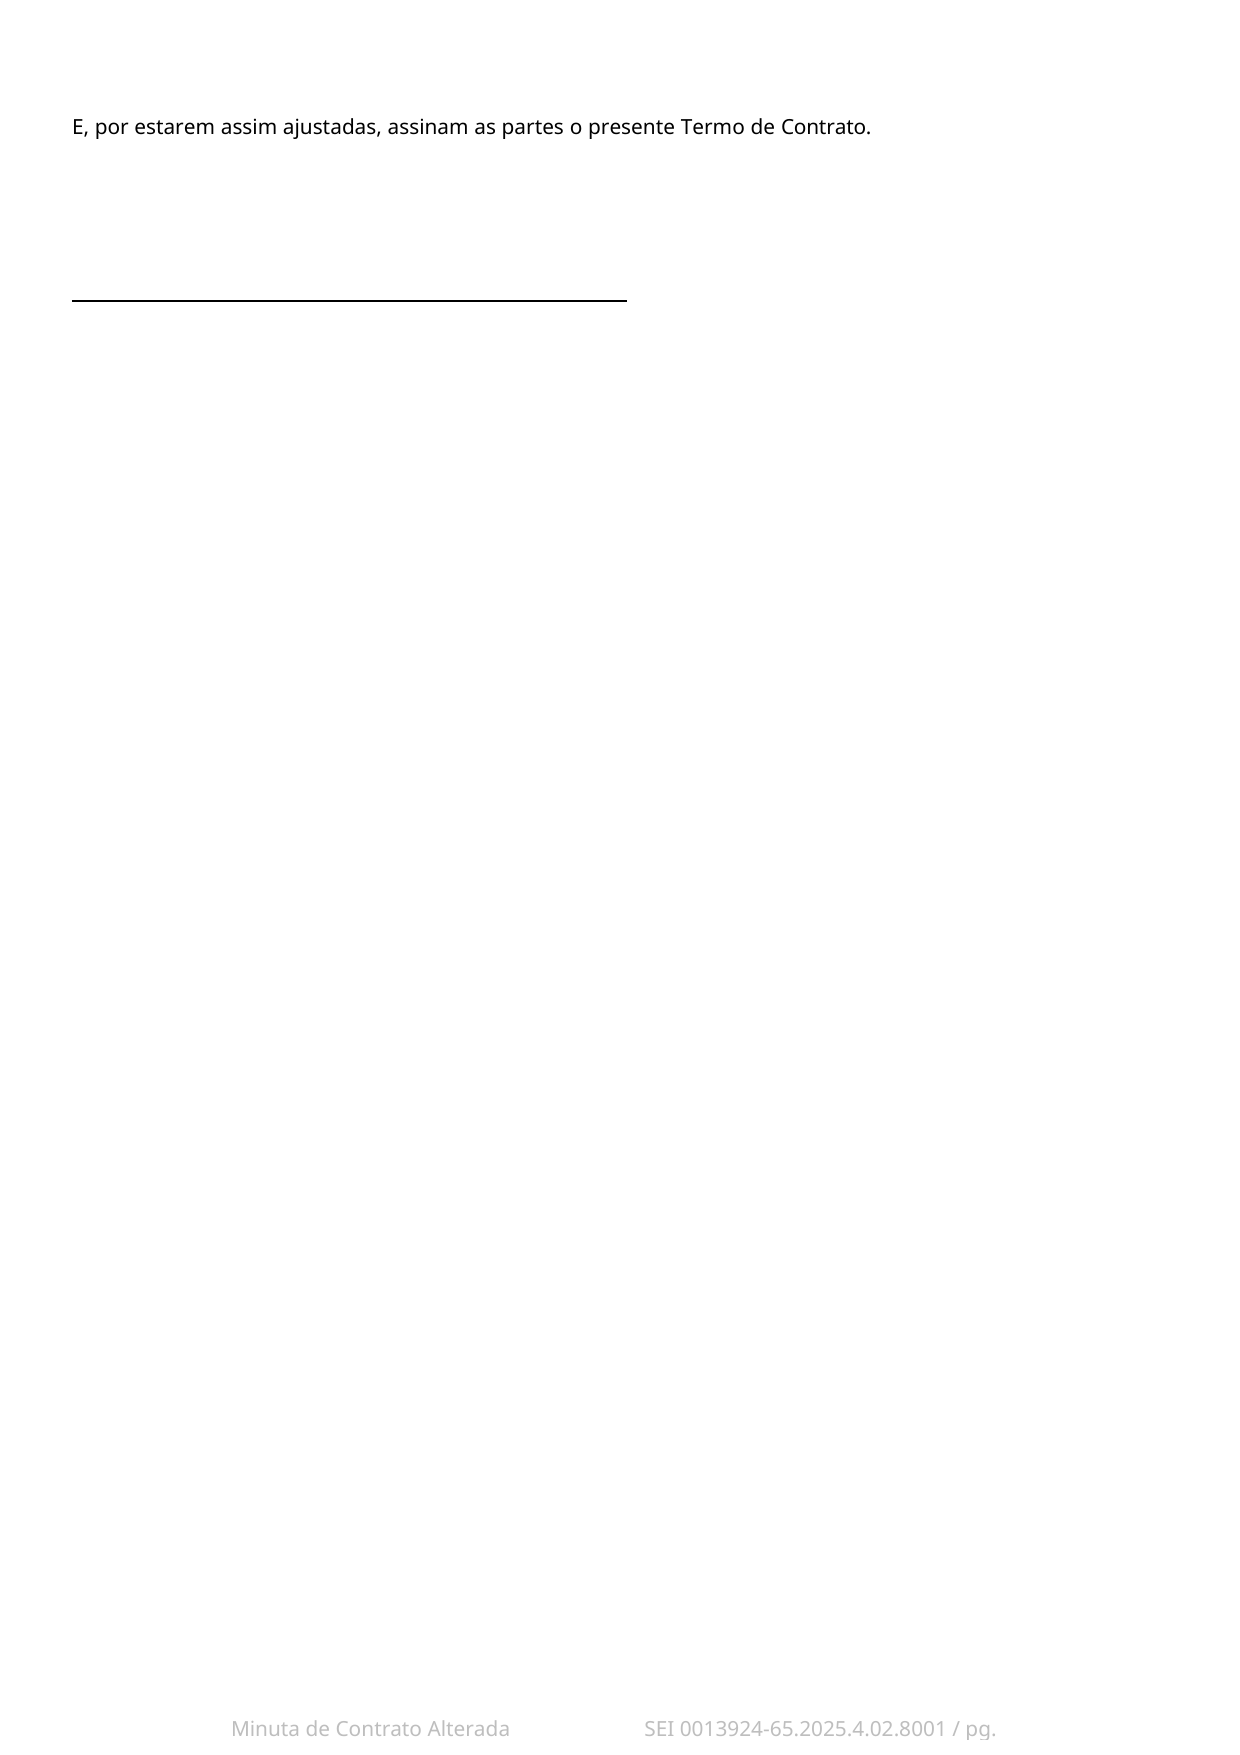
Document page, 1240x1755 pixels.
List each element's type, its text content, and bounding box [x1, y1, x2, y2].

text E, por estarem assim ajustadas, assinam as partes o presente Termo de Contrato. [72, 112, 1181, 140]
